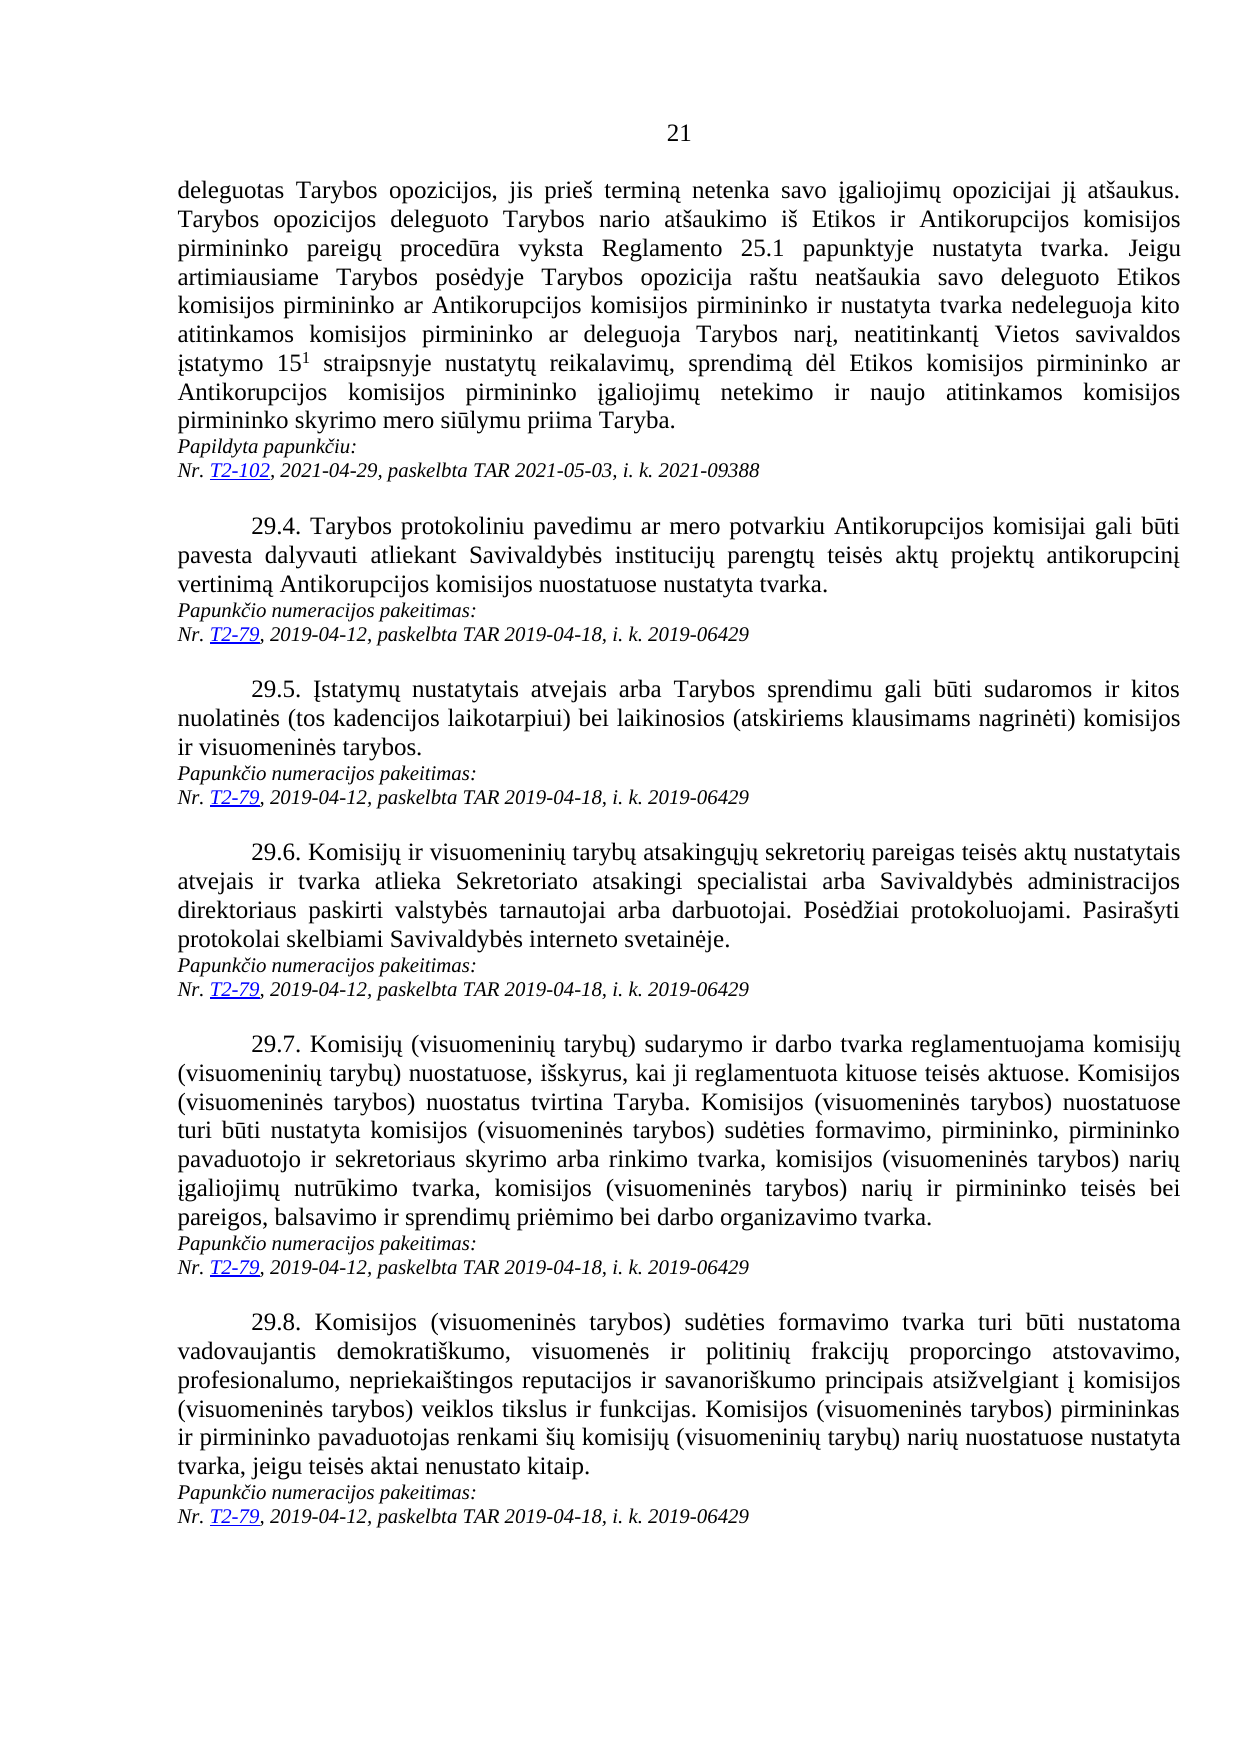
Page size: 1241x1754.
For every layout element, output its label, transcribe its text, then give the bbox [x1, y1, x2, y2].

text 29.8. Komisijos (visuomeninės tarybos) sudėties formavimo tvarka turi būti nustatoma vadovaujantis demokratiškumo, visuomenės ir politinių frakcijų proporcingo atstovavimo, profesionalumo, nepriekaištingos reputacijos ir savanoriškumo principais atsižvelgiant į komisijos (visuomeninės tarybos) veiklos tikslus ir funkcijas. Komisijos (visuomeninės tarybos) pirmininkas ir pirmininko pavaduotojas renkami šių komisijų (visuomeninių tarybų) narių nuostatuose nustatyta tvarka, jeigu teisės aktai nenustato kitaip. [177, 1307, 1181, 1480]
text 29.7. Komisijų (visuomeninių tarybų) sudarymo ir darbo tvarka reglamentuojama komisijų (visuomeninių tarybų) nuostatuose, išskyrus, kai ji reglamentuota kituose teisės aktuose. Komisijos (visuomeninės tarybos) nuostatus tvirtina Taryba. Komisijos (visuomeninės tarybos) nuostatuose turi būti nustatyta komisijos (visuomeninės tarybos) sudėties formavimo, pirmininko, pirmininko pavaduotojo ir sekretoriaus skyrimo arba rinkimo tvarka, komisijos (visuomeninės tarybos) narių įgaliojimų nutrūkimo tvarka, komisijos (visuomeninės tarybos) narių ir pirmininko teisės bei pareigos, balsavimo ir sprendimų priėmimo bei darbo organizavimo tvarka. [177, 1029, 1181, 1231]
text Nr. T2-102, 2021-04-29, paskelbta TAR 2021-05-03, i. k. 2021-09388 [177, 458, 1181, 482]
text Papildyta papunkčiu: [177, 434, 1181, 458]
text Papunkčio numeracijos pakeitimas: [177, 1480, 1181, 1504]
text 29.5. Įstatymų nustatytais atvejais arba Tarybos sprendimu gali būti sudaromos ir kitos nuolatinės (tos kadencijos laikotarpiui) bei laikinosios (atskiriems klausimams nagrinėti) komisijos ir visuomeninės tarybos. [177, 674, 1181, 761]
text Papunkčio numeracijos pakeitimas: [177, 761, 1181, 785]
text Nr. T2-79, 2019-04-12, paskelbta TAR 2019-04-18, i. k. 2019-06429 [177, 1255, 1181, 1279]
text Papunkčio numeracijos pakeitimas: [177, 1231, 1181, 1255]
text Nr. T2-79, 2019-04-12, paskelbta TAR 2019-04-18, i. k. 2019-06429 [177, 785, 1181, 809]
text 29.6. Komisijų ir visuomeninių tarybų atsakingųjų sekretorių pareigas teisės aktų nustatytais atvejais ir tvarka atlieka Sekretoriato atsakingi specialistai arba Savivaldybės administracijos direktoriaus paskirti valstybės tarnautojai arba darbuotojai. Posėdžiai protokoluojami. Pasirašyti protokolai skelbiami Savivaldybės interneto svetainėje. [177, 837, 1181, 952]
text 29.4. Tarybos protokoliniu pavedimu ar mero potvarkiu Antikorupcijos komisijai gali būti pavesta dalyvauti atliekant Savivaldybės institucijų parengtų teisės aktų projektų antikorupcinį vertinimą Antikorupcijos komisijos nuostatuose nustatyta tvarka. [177, 511, 1181, 597]
text Nr. T2-79, 2019-04-12, paskelbta TAR 2019-04-18, i. k. 2019-06429 [177, 1504, 1181, 1528]
text Papunkčio numeracijos pakeitimas: [177, 952, 1181, 977]
text Nr. T2-79, 2019-04-12, paskelbta TAR 2019-04-18, i. k. 2019-06429 [177, 977, 1181, 1001]
text Papunkčio numeracijos pakeitimas: [177, 597, 1181, 622]
text deleguotas Tarybos opozicijos, jis prieš terminą netenka savo įgaliojimų opozicijai jį atšaukus. Tarybos opozicijos deleguoto Tarybos nario atšaukimo iš Etikos ir Antikorupcijos komisijos pirmininko pareigų procedūra vyksta Reglamento 25.1 papunktyje nustatyta tvarka. Jeigu artimiausiame Tarybos posėdyje Tarybos opozicija raštu neatšaukia savo deleguoto Etikos komisijos pirmininko ar Antikorupcijos komisijos pirmininko ir nustatyta tvarka nedeleguoja kito atitinkamos komisijos pirmininko ar deleguoja Tarybos narį, neatitinkantį Vietos savivaldos įstatymo 151 straipsnyje nustatytų reikalavimų, sprendimą dėl Etikos komisijos pirmininko ar Antikorupcijos komisijos pirmininko įgaliojimų netekimo ir naujo atitinkamos komisijos pirmininko skyrimo mero siūlymu priima Taryba. [177, 176, 1181, 434]
text Nr. T2-79, 2019-04-12, paskelbta TAR 2019-04-18, i. k. 2019-06429 [177, 622, 1181, 646]
